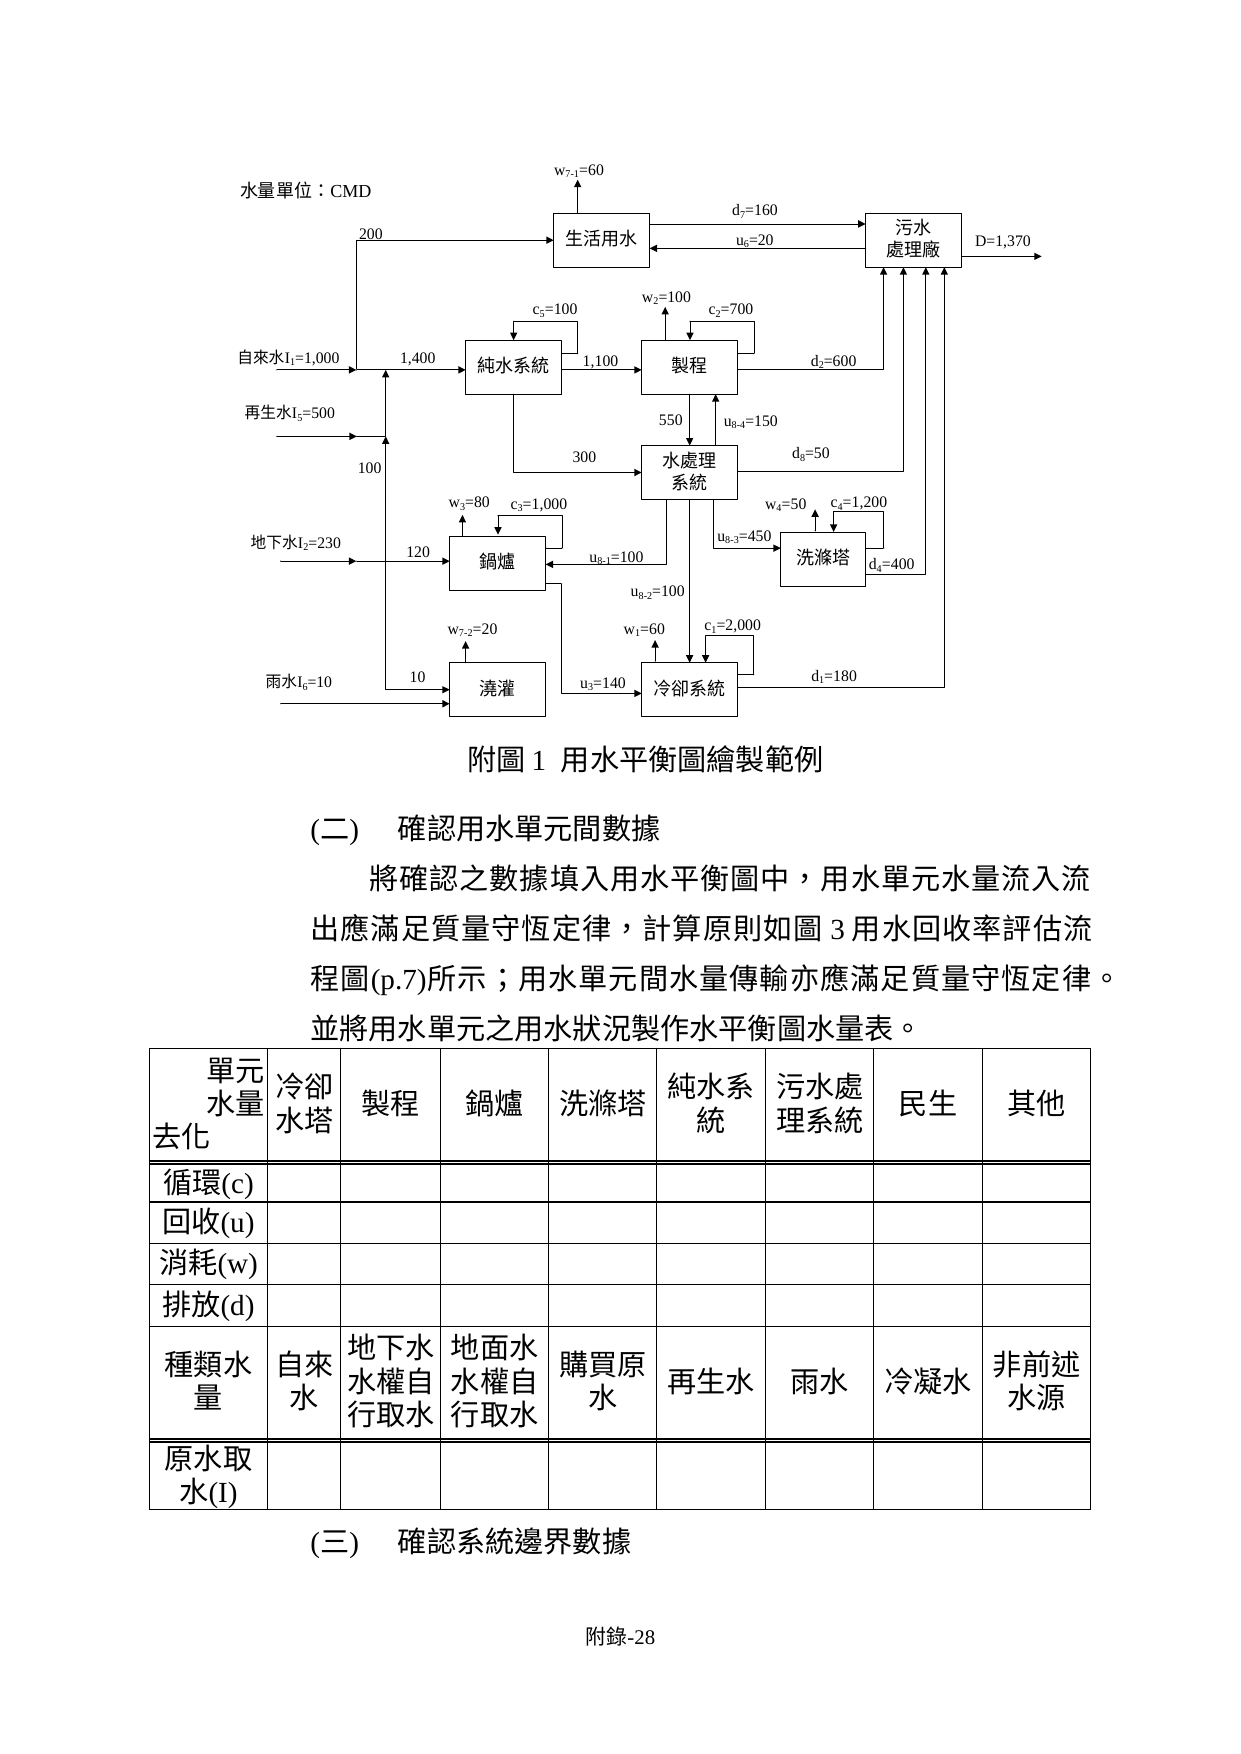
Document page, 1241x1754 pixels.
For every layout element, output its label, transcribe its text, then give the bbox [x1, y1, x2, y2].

table_cell 回收(u) [150, 1203, 267, 1243]
table_cell [549, 1443, 656, 1509]
table_cell [874, 1244, 982, 1284]
table_cell [268, 1203, 340, 1243]
table_cell [983, 1203, 1090, 1243]
table_cell [766, 1165, 873, 1201]
table_cell [549, 1165, 656, 1201]
table_header 污水處理系統 [766, 1049, 873, 1160]
table_cell [657, 1244, 765, 1284]
table_cell [441, 1165, 548, 1201]
table_cell 雨水 [766, 1327, 873, 1438]
table_cell 消耗(w) [150, 1244, 267, 1284]
table_cell [983, 1165, 1090, 1201]
table_cell [441, 1443, 548, 1509]
table_cell [874, 1203, 982, 1243]
table_cell [874, 1165, 982, 1201]
table_cell [657, 1443, 765, 1509]
table_cell 非前述 水源 [983, 1327, 1090, 1438]
table_cell [983, 1244, 1090, 1284]
table_cell [268, 1165, 340, 1201]
table_cell [341, 1285, 440, 1326]
table_header 製程 [341, 1049, 440, 1160]
table_cell [441, 1285, 548, 1326]
table_cell 循環(c) [150, 1165, 267, 1201]
table_cell 地下水 水權自 行取水 [341, 1327, 440, 1438]
table_cell [766, 1203, 873, 1243]
table_cell [766, 1244, 873, 1284]
table_header 純水系統 [657, 1049, 765, 1160]
table_cell [268, 1285, 340, 1326]
table_cell [268, 1443, 340, 1509]
table_cell 自來水 [268, 1327, 340, 1438]
table_cell [341, 1443, 440, 1509]
table_cell [441, 1244, 548, 1284]
table_cell [341, 1165, 440, 1201]
text 將確認之數據填入用水平衡圖中，用水單元水量流入流出應滿足質量守恆定律，計算原則如圖3用水回收率評估流程圖(p.7)所示；用水單元間水量傳輸亦應滿足質量守恆定律。並將用水單元之用水狀況製作水平衡圖水量表。 [310, 848, 1092, 1048]
table_cell [657, 1285, 765, 1326]
text 附圖1 用水平衡圖繪製範例 [198, 737, 1092, 779]
table_cell [657, 1165, 765, 1201]
table_header 民生 [874, 1049, 982, 1160]
table_cell [766, 1285, 873, 1326]
table_header 其他 [983, 1049, 1090, 1160]
table_cell [874, 1285, 982, 1326]
table_cell [341, 1244, 440, 1284]
table_cell 種類水量 [150, 1327, 267, 1438]
table_cell [874, 1443, 982, 1509]
table_cell [766, 1443, 873, 1509]
list 確認系統邊界數據 [310, 1510, 1092, 1560]
table_cell 原水取水(I) [150, 1443, 267, 1509]
list 確認用水單元間數據 [310, 798, 1092, 848]
table_cell [441, 1203, 548, 1243]
table_cell 排放(d) [150, 1285, 267, 1326]
table_cell [657, 1203, 765, 1243]
table_cell 再生水 [657, 1327, 765, 1438]
table_cell [549, 1244, 656, 1284]
table_header 洗滌塔 [549, 1049, 656, 1160]
table_cell [983, 1285, 1090, 1326]
table_cell 地面水 水權自 行取水 [441, 1327, 548, 1438]
table_header 單元 水量 去化 [150, 1049, 267, 1160]
table_cell 冷凝水 [874, 1327, 982, 1438]
table_cell [983, 1443, 1090, 1509]
table_cell [268, 1244, 340, 1284]
table_cell [341, 1203, 440, 1243]
table_cell 購買原水 [549, 1327, 656, 1438]
table_cell [549, 1203, 656, 1243]
table_header 鍋爐 [441, 1049, 548, 1160]
table_cell [549, 1285, 656, 1326]
table_header 冷卻水塔 [268, 1049, 340, 1160]
